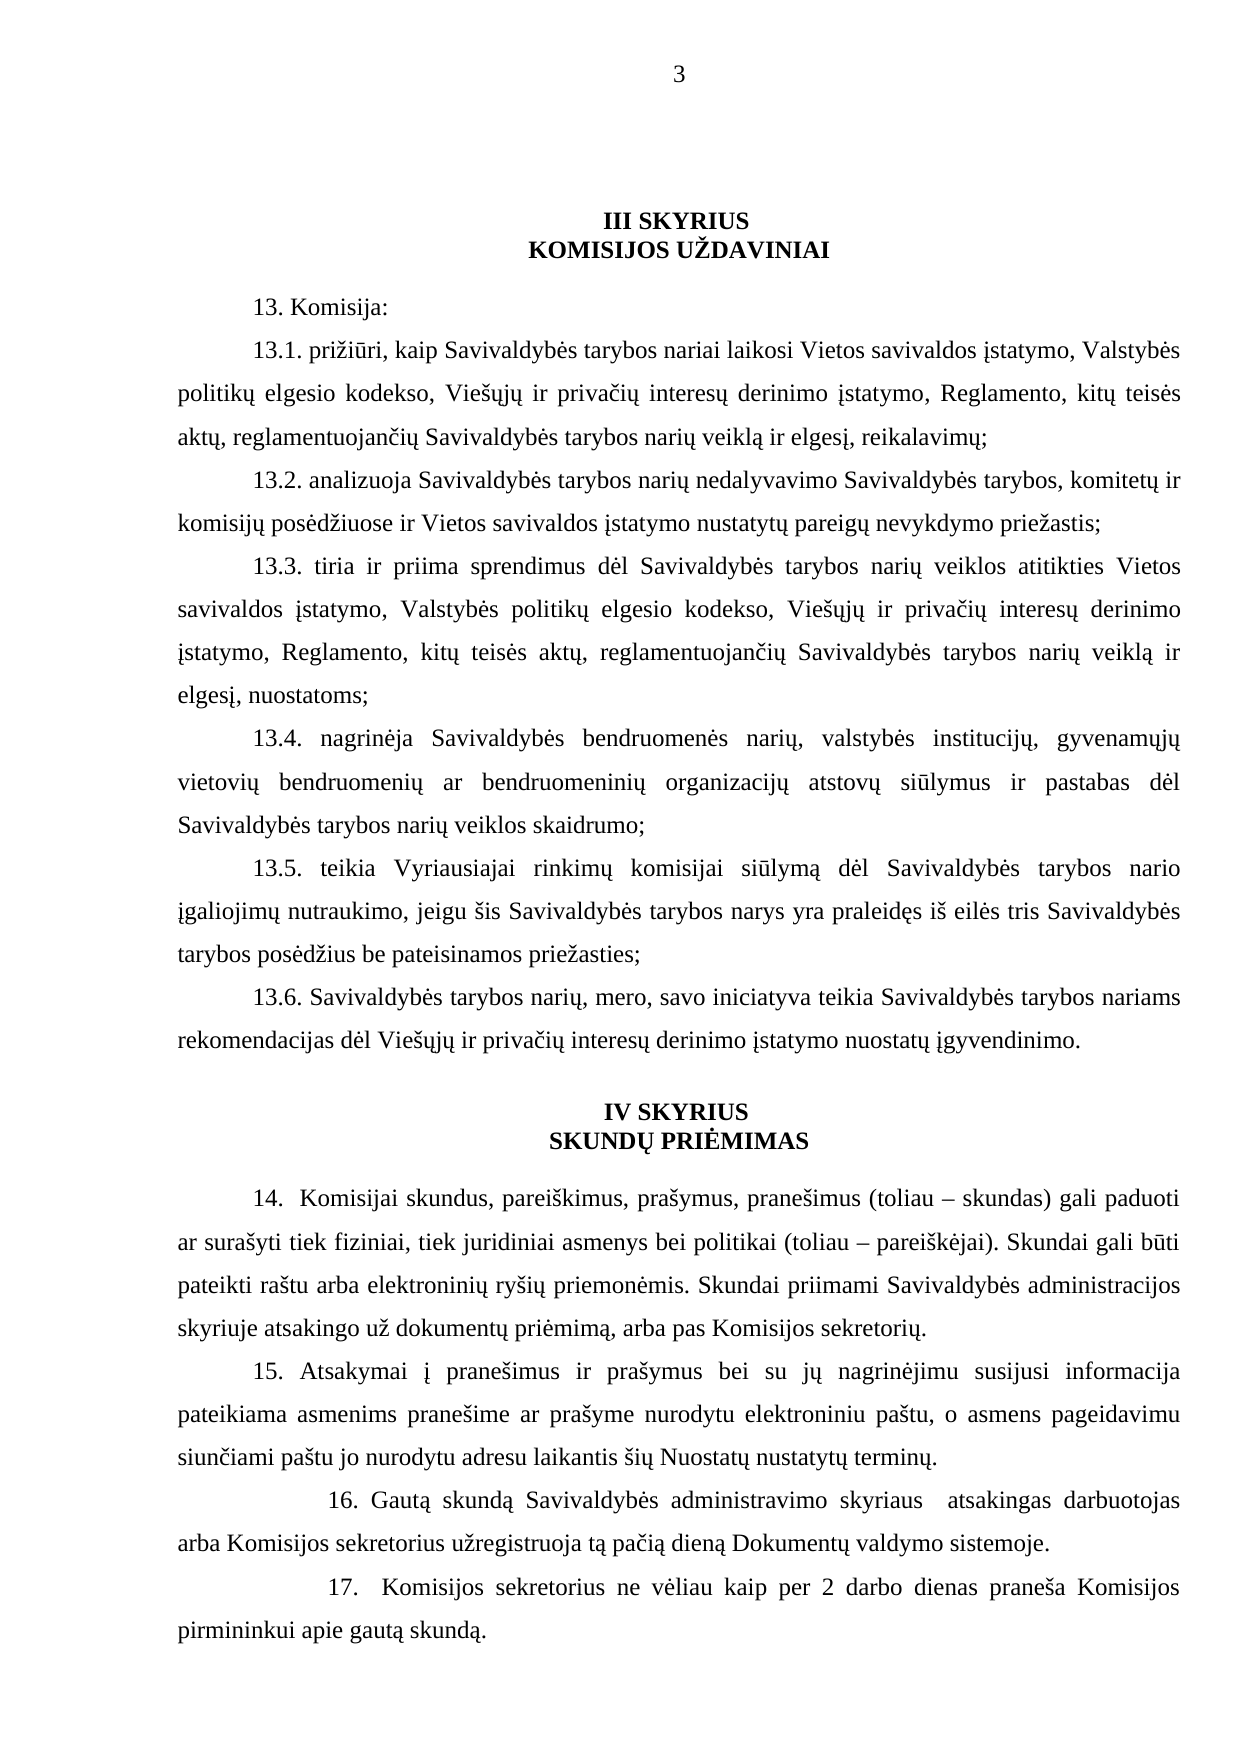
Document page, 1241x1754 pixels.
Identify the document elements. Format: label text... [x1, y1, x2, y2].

text KOMISIJOS UŽDAVINIAI [177, 235, 1181, 263]
text 16. Gautą skundą Savivaldybės administravimo skyriaus atsakingas darbuotojas arba Komisijos sekretorius užregistruoja tą pačią dieną Dokumentų valdymo sistemoje. [177, 1485, 1181, 1557]
text 13.6. Savivaldybės tarybos narių, mero, savo iniciatyva teikia Savivaldybės tarybos nariams rekomendacijas dėl Viešųjų ir privačių interesų derinimo įstatymo nuostatų įgyvendinimo. [177, 982, 1181, 1054]
text III SKYRIUS [177, 206, 1181, 235]
text 15. Atsakymai į pranešimus ir prašymus bei su jų nagrinėjimu susijusi informacija pateikiama asmenims pranešime ar prašyme nurodytu elektroniniu paštu, o asmens pageidavimu siunčiami paštu jo nurodytu adresu laikantis šių Nuostatų nustatytų terminų. [177, 1356, 1181, 1471]
text SKUNDŲ PRIĖMIMAS [177, 1126, 1181, 1155]
text 13. Komisija: [177, 292, 1181, 321]
text IV SKYRIUS [177, 1097, 1181, 1126]
text 13.5. teikia Vyriausiajai rinkimų komisijai siūlymą dėl Savivaldybės tarybos nario įgaliojimų nutraukimo, jeigu šis Savivaldybės tarybos narys yra praleidęs iš eilės tris Savivaldybės tarybos posėdžius be pateisinamos priežasties; [177, 853, 1181, 968]
text 13.2. analizuoja Savivaldybės tarybos narių nedalyvavimo Savivaldybės tarybos, komitetų ir komisijų posėdžiuose ir Vietos savivaldos įstatymo nustatytų pareigų nevykdymo priežastis; [177, 465, 1181, 537]
text 13.1. prižiūri, kaip Savivaldybės tarybos nariai laikosi Vietos savivaldos įstatymo, Valstybės politikų elgesio kodekso, Viešųjų ir privačių interesų derinimo įstatymo, Reglamento, kitų teisės aktų, reglamentuojančių Savivaldybės tarybos narių veiklą ir elgesį, reikalavimų; [177, 335, 1181, 450]
text 14. Komisijai skundus, pareiškimus, prašymus, pranešimus (toliau – skundas) gali paduoti ar surašyti tiek fiziniai, tiek juridiniai asmenys bei politikai (toliau – pareiškėjai). Skundai gali būti pateikti raštu arba elektroninių ryšių priemonėmis. Skundai priimami Savivaldybės administracijos skyriuje atsakingo už dokumentų priėmimą, arba pas Komisijos sekretorių. [177, 1183, 1181, 1342]
text 17. Komisijos sekretorius ne vėliau kaip per 2 darbo dienas praneša Komisijos pirmininkui apie gautą skundą. [177, 1572, 1181, 1643]
text 13.3. tiria ir priima sprendimus dėl Savivaldybės tarybos narių veiklos atitikties Vietos savivaldos įstatymo, Valstybės politikų elgesio kodekso, Viešųjų ir privačių interesų derinimo įstatymo, Reglamento, kitų teisės aktų, reglamentuojančių Savivaldybės tarybos narių veiklą ir elgesį, nuostatoms; [177, 551, 1181, 709]
text 13.4. nagrinėja Savivaldybės bendruomenės narių, valstybės institucijų, gyvenamųjų vietovių bendruomenių ar bendruomeninių organizacijų atstovų siūlymus ir pastabas dėl Savivaldybės tarybos narių veiklos skaidrumo; [177, 723, 1181, 838]
